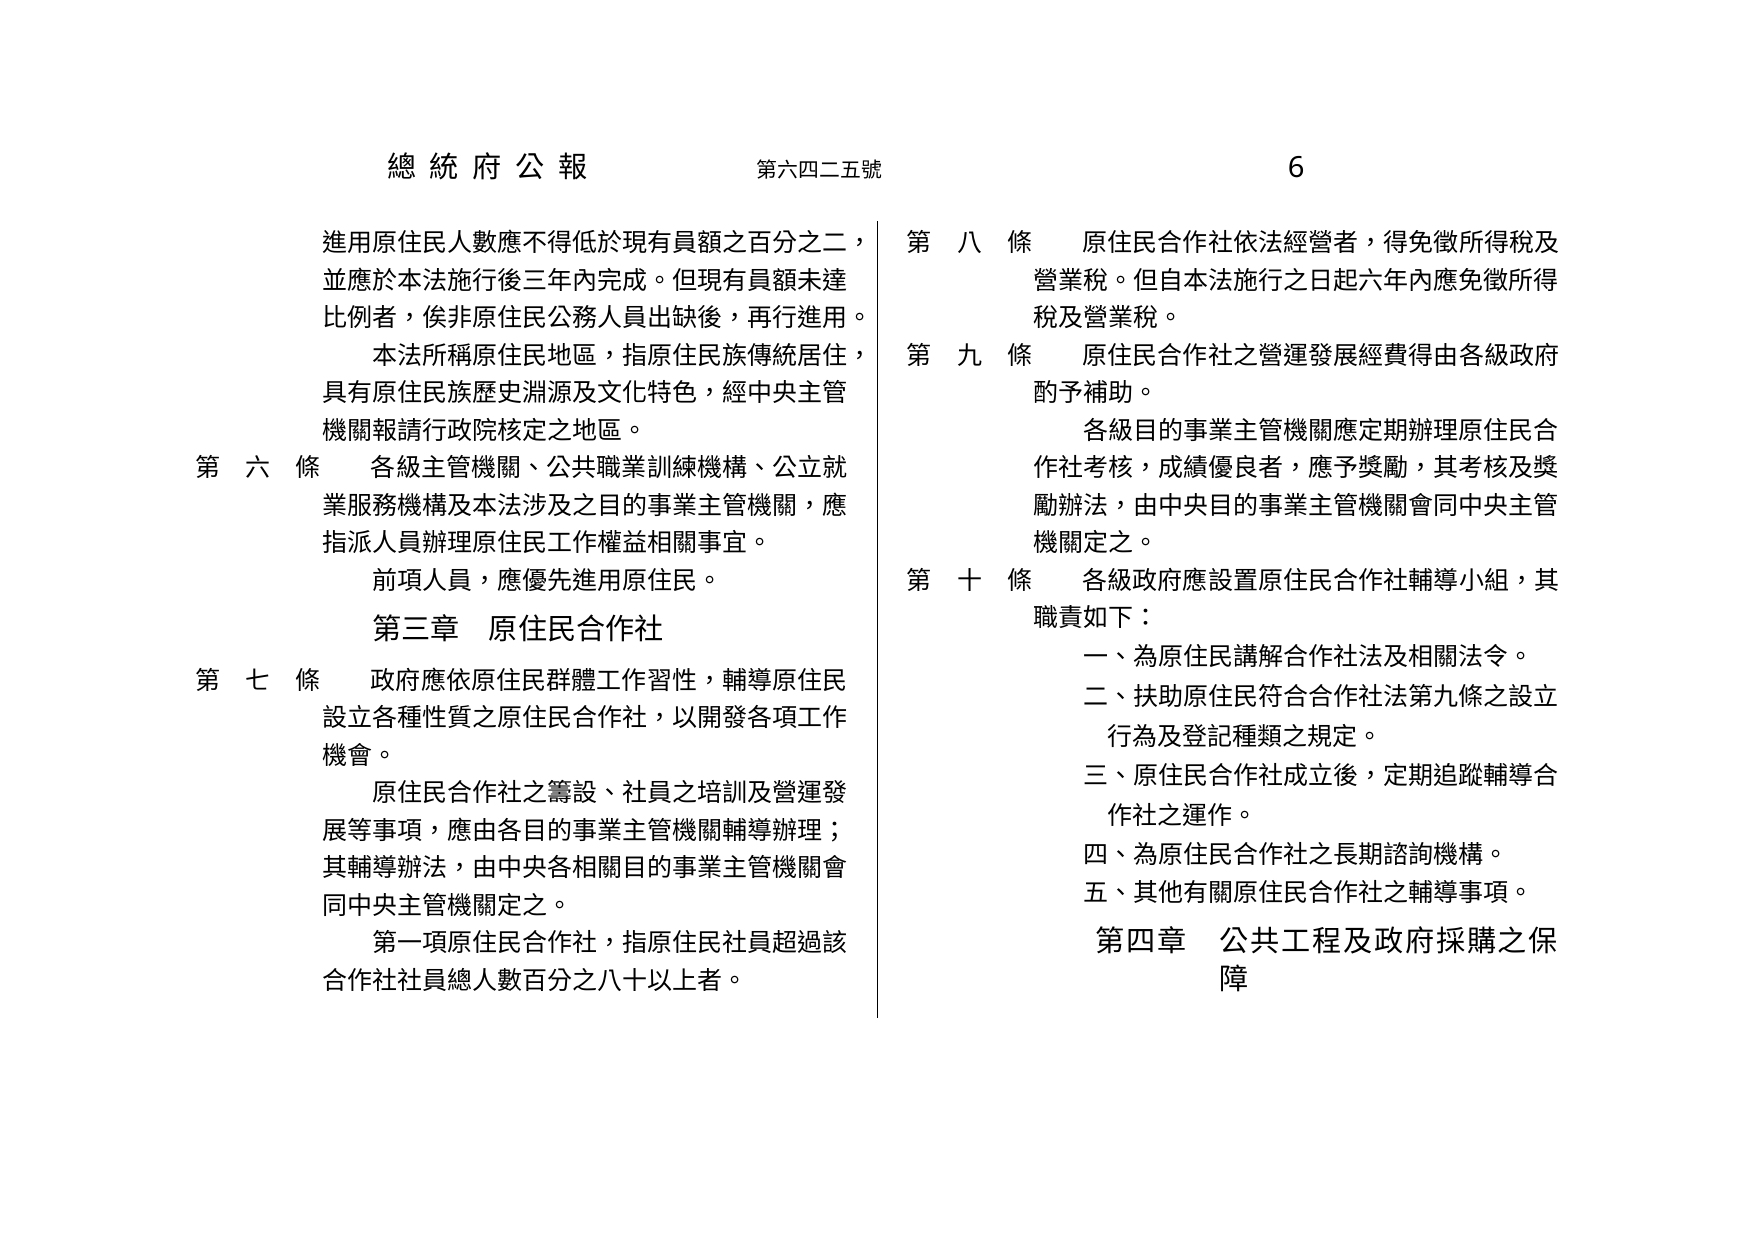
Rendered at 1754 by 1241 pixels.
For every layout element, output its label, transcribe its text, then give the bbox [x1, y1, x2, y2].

text 前項人員，應優先進用原住民。 [322, 559, 847, 597]
text 本法所稱原住民地區，指原住民族傳統居住，具有原住民族歷史淵源及文化特色，經中央主管機關報請行政院核定之地區。 [322, 334, 847, 447]
text 第一項原住民合作社，指原住民社員超過該合作社社員總人數百分之八十以上者。 [322, 922, 847, 997]
text 第 七 條 政府應依原住民群體工作習性，輔導原住民設立各種性質之原住民合作社，以開發各項工作機會。 [195, 659, 847, 772]
text 第 十 條 各級政府應設置原住民合作社輔導小組，其職責如下： [907, 559, 1559, 634]
text 第 九 條 原住民合作社之營運發展經費得由各級政府酌予補助。 [907, 334, 1559, 409]
text 第四章 公共工程及政府採購之保障 [1096, 922, 1559, 997]
text 二、扶助原住民符合合作社法第九條之設立行為及登記種類之規定。 [1084, 674, 1559, 753]
text 原住民地區之各級政府機關、公立學校及公營事業機構，進用須具公務人員任用資格者，其進用原住民人數應不得低於現有員額之百分之二，並應於本法施行後三年內完成。但現有員額未達比例者，俟非原住民公務人員出缺後，再行進用。 [322, 222, 847, 334]
text 原住民合作社之籌設、社員之培訓及營運發展等事項，應由各目的事業主管機關輔導辦理；其輔導辦法，由中央各相關目的事業主管機關會同中央主管機關定之。 [322, 772, 847, 922]
text 四、為原住民合作社之長期諮詢機構。 [1084, 832, 1559, 872]
text 各級目的事業主管機關應定期辦理原住民合作社考核，成績優良者，應予獎勵，其考核及獎勵辦法，由中央目的事業主管機關會同中央主管機關定之。 [1033, 409, 1559, 559]
text 一、為原住民講解合作社法及相關法令。 [1084, 634, 1559, 674]
text 第 六 條 各級主管機關、公共職業訓練機構、公立就業服務機構及本法涉及之目的事業主管機關，應指派人員辦理原住民工作權益相關事宜。 [195, 447, 847, 559]
text 第三章 原住民合作社 [195, 609, 847, 647]
text 第 八 條 原住民合作社依法經營者，得免徵所得稅及營業稅。但自本法施行之日起六年內應免徵所得稅及營業稅。 [907, 222, 1559, 334]
text 五、其他有關原住民合作社之輔導事項。 [1084, 872, 1559, 909]
text 三、原住民合作社成立後，定期追蹤輔導合作社之運作。 [1084, 753, 1559, 832]
